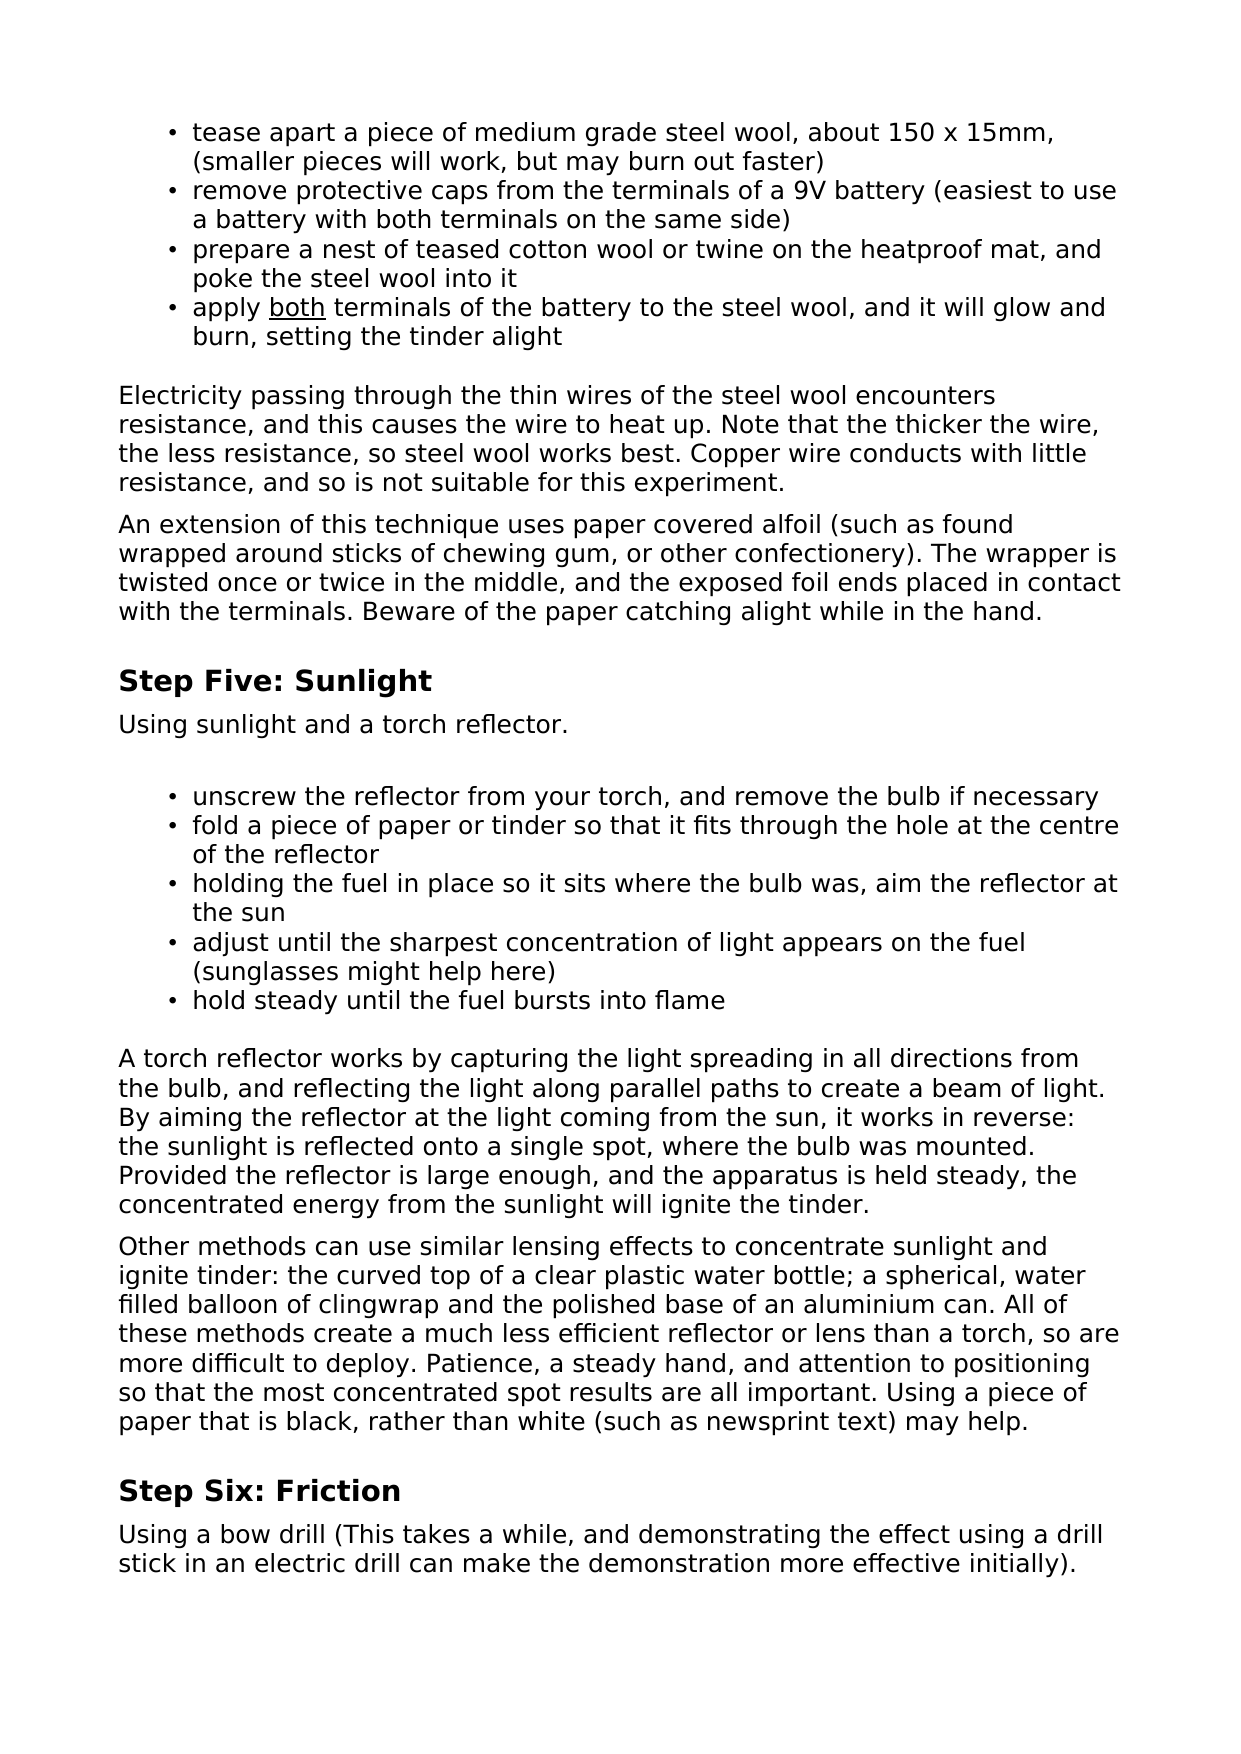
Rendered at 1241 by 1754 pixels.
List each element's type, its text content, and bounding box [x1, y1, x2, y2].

list tease apart a piece of medium grade steel wool, about 150 x 15mm, (smaller pieces will work, but may burn out faster) [177, 118, 1122, 176]
list unscrew the reflector from your torch, and remove the bulb if necessary [177, 782, 1122, 811]
text Other methods can use similar lensing effects to concentrate sunlight and ignite tinder: the curved top of a clear plastic water bottle; a spherical, water filled balloon of clingwrap and the polished base of an aluminium can. All of these methods create a much less efficient reflector or lens than a torch, so are more difficult to deploy. Patience, a steady hand, and attention to positioning so that the most concentrated spot results are all important. Using a piece of paper that is black, rather than white (such as newsprint text) may help. [118, 1232, 1122, 1436]
list fold a piece of paper or tinder so that it fits through the hole at the centre of the reflector [177, 811, 1122, 869]
text Electricity passing through the thin wires of the steel wool encounters resistance, and this causes the wire to heat up. Note that the thicker the wire, the less resistance, so steel wool works best. Copper wire conducts with little resistance, and so is not suitable for this experiment. [118, 381, 1122, 498]
list prepare a nest of teased cotton wool or twine on the heatproof mat, and poke the steel wool into it [177, 235, 1122, 293]
list apply both terminals of the battery to the steel wool, and it will glow and burn, setting the tinder alight [177, 293, 1122, 351]
list holding the fuel in place so it sits where the bulb was, aim the reflector at the sun [177, 869, 1122, 928]
subtitle Step Five: Sunlight [118, 664, 1122, 698]
list hold steady until the fuel bursts into flame [177, 986, 1122, 1015]
text Using a bow drill (This takes a while, and demonstrating the effect using a drill stick in an electric drill can make the demonstration more effective initially). [118, 1520, 1122, 1579]
text Using sunlight and a torch reflector. [118, 711, 1122, 740]
subtitle Step Six: Friction [118, 1474, 1122, 1508]
list adjust until the sharpest concentration of light appears on the fuel (sunglasses might help here) [177, 928, 1122, 986]
text An extension of this technique uses paper covered alfoil (such as found wrapped around sticks of chewing gum, or other confectionery). The wrapper is twisted once or twice in the middle, and the exposed foil ends placed in contact with the terminals. Beware of the paper catching alight while in the hand. [118, 510, 1122, 627]
list remove protective caps from the terminals of a 9V battery (easiest to use a battery with both terminals on the same side) [177, 176, 1122, 235]
text A torch reflector works by capturing the light spreading in all directions from the bulb, and reflecting the light along parallel paths to create a beam of light. By aiming the reflector at the light coming from the sun, it works in reverse: the sunlight is reflected onto a single spot, where the bulb was mounted. Provided the reflector is large enough, and the apparatus is held steady, the concentrated energy from the sunlight will ignite the tinder. [118, 1045, 1122, 1220]
